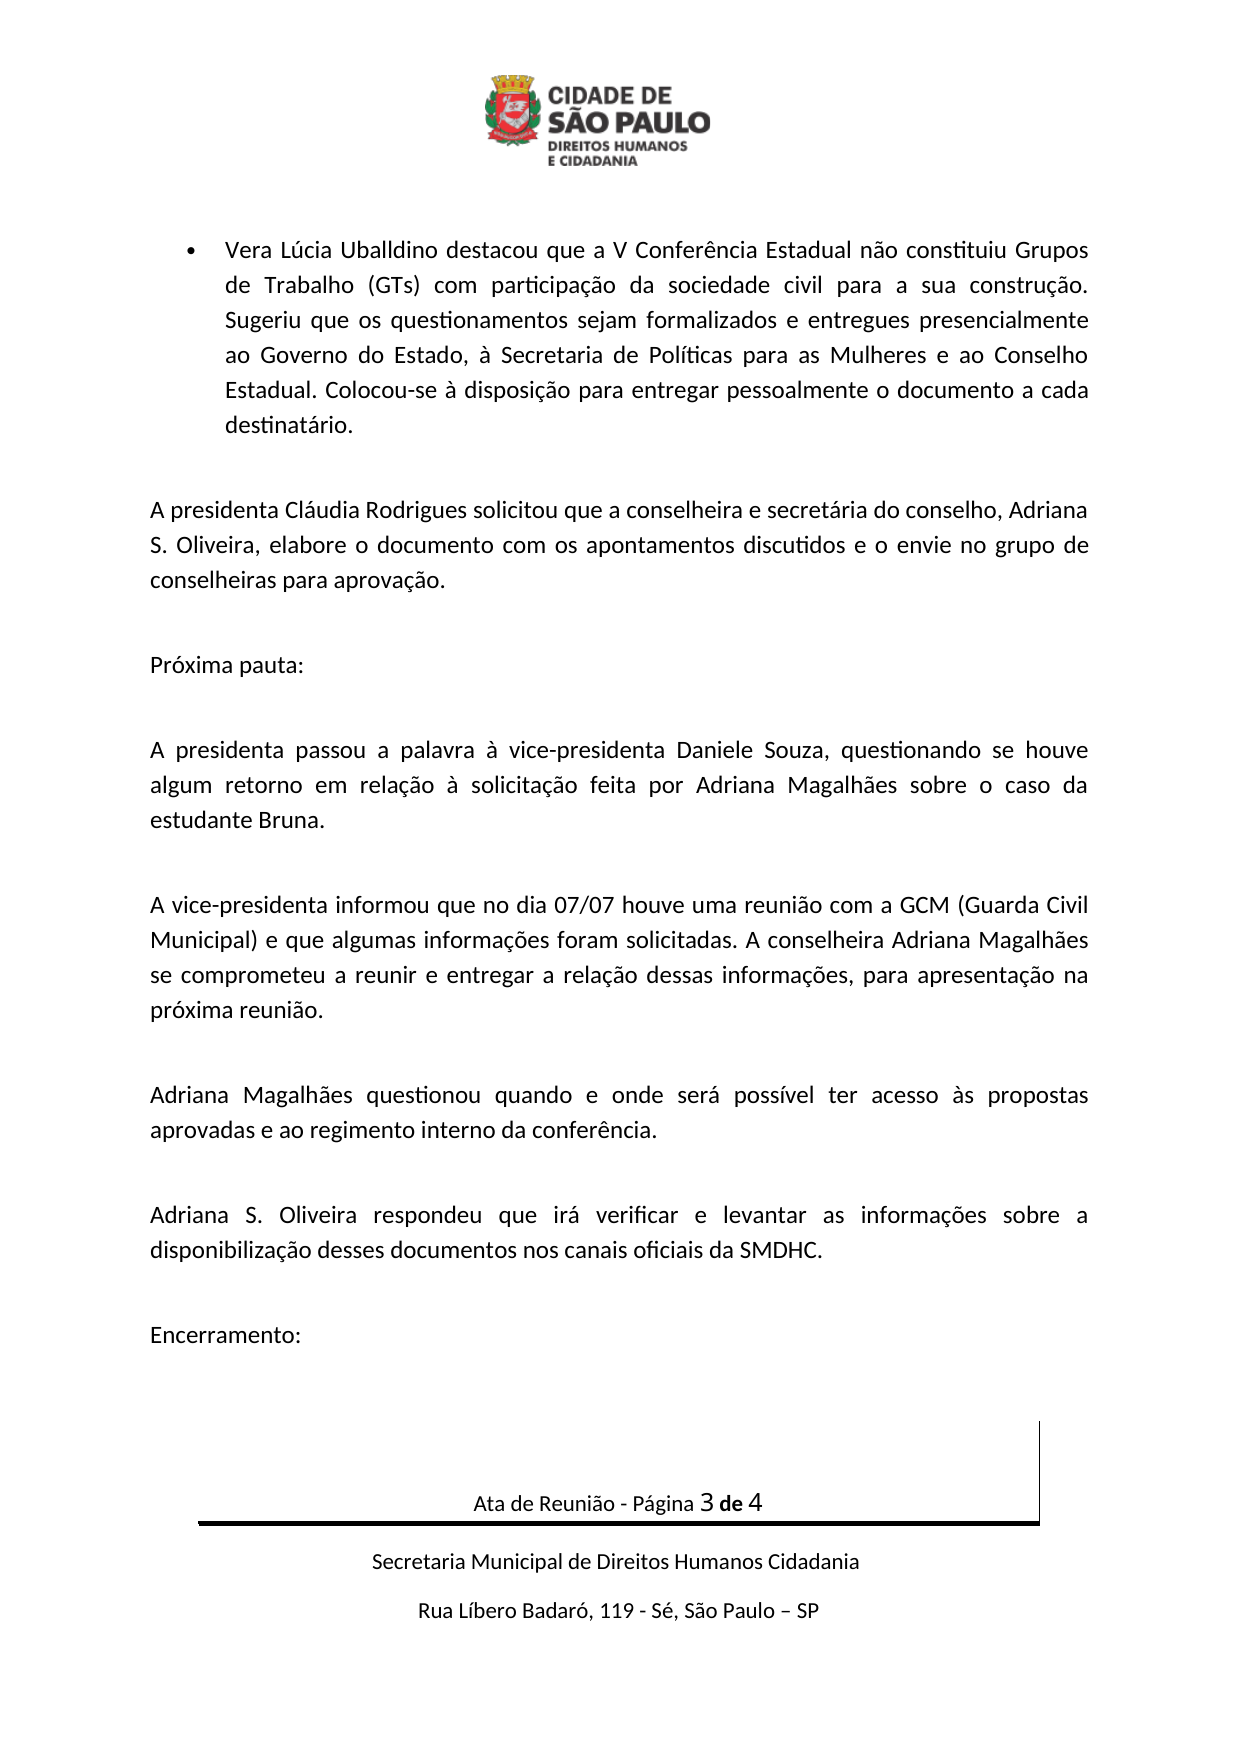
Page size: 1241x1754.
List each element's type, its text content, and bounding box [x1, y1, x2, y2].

text Adriana Magalhães questionou quando e onde será possível ter acesso às propostas aprovadas e ao regimento interno da conferência. [150, 1079, 1090, 1144]
text Encerramento: [150, 1319, 1090, 1349]
text Adriana S. Oliveira respondeu que irá verificar e levantar as informações sobre a disponibilização desses documentos nos canais oficiais da SMDHC. [150, 1199, 1090, 1264]
text A presidenta passou a palavra à vice-presidenta Daniele Souza, questionando se houve algum retorno em relação à solicitação feita por Adriana Magalhães sobre o caso da estudante Bruna. [150, 734, 1090, 834]
text A presidenta Cláudia Rodrigues solicitou que a conselheira e secretária do conselho, Adriana S. Oliveira, elabore o documento com os apontamentos discutidos e o envie no grupo de conselheiras para aprovação. [150, 494, 1090, 594]
text Próxima pauta: [150, 649, 1090, 679]
list Vera Lúcia Uballdino destacou que a V Conferência Estadual não constituiu Grupos de Trabalho (GTs) com participação da sociedade civil para a sua construção. Sugeriu que os questionamentos sejam formalizados e entregues presencialmente ao Governo do Estado, à Secretaria de Políticas para as Mulheres e ao Conselho Estadual. Colocou-se à disposição para entregar pessoalmente o documento a cada destinatário. [187, 234, 1090, 439]
text A vice-presidenta informou que no dia 07/07 houve uma reunião com a GCM (Guarda Civil Municipal) e que algumas informações foram solicitadas. A conselheira Adriana Magalhães se comprometeu a reunir e entregar a relação dessas informações, para apresentação na próxima reunião. [150, 889, 1090, 1024]
